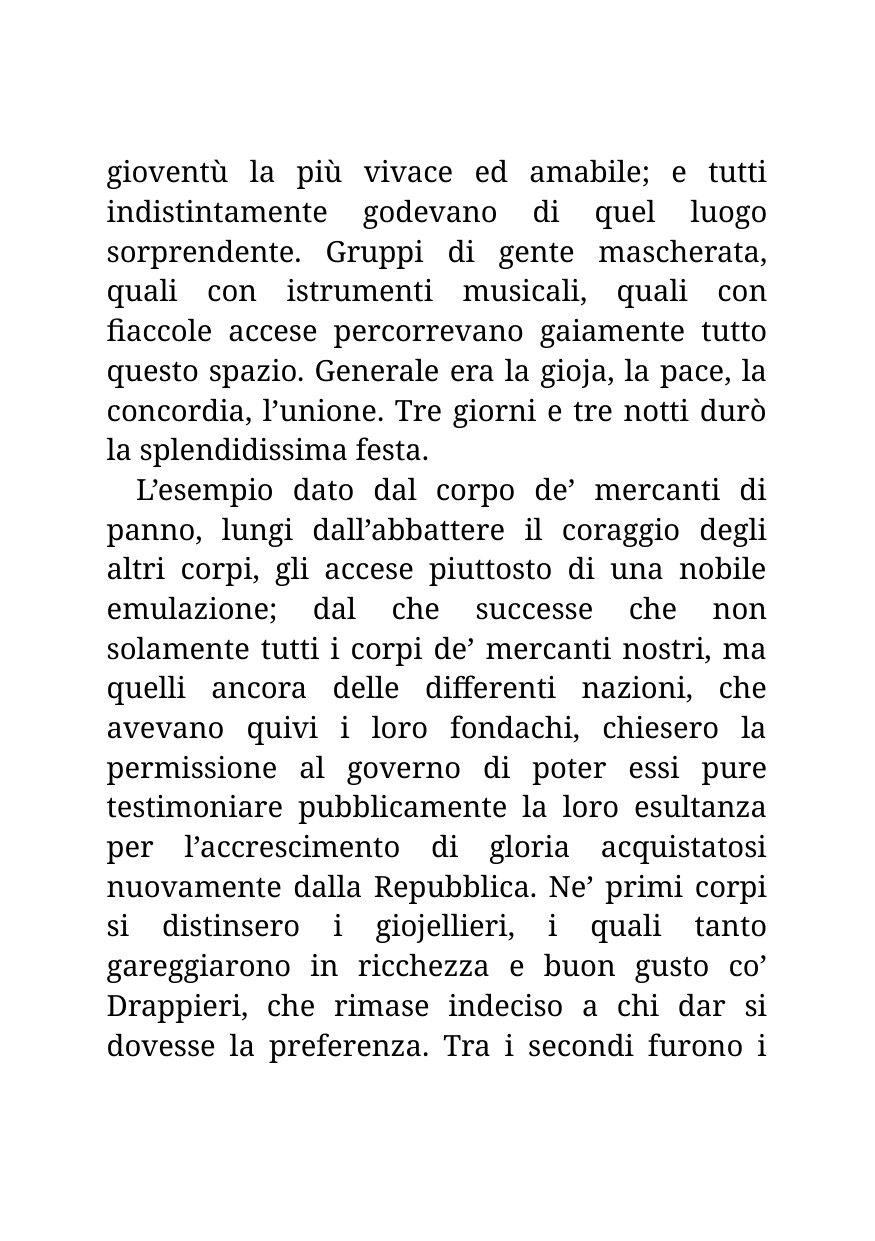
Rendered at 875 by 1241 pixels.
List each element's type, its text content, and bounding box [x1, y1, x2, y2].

text L’esempio dato dal corpo de’ mercanti di panno, lungi dall’abbattere il coraggio degli altri corpi, gli accese piuttosto di una nobile emulazione; dal che successe che non solamente tutti i corpi de’ mercanti nostri, ma quelli ancora delle differenti nazioni, che avevano quivi i loro fondachi, chiesero la permissione al governo di poter essi pure testimoniare pubblicamente la loro esultanza per l’accrescimento di gloria acquistatosi nuovamente dalla Repubblica. Ne’ primi corpi si distinsero i giojellieri, i quali tanto gareggiarono in ricchezza e buon gusto co’ Drappieri, che rimase indeciso a chi dar si dovesse la preferenza. Tra i secondi furono i [106, 469, 768, 1064]
text gioventù la più vivace ed amabile; e tutti indistintamente godevano di quel luogo sorprendente. Gruppi di gente mascherata, quali con istrumenti musicali, quali con fiaccole accese percorrevano gaiamente tutto questo spazio. Generale era la gioja, la pace, la concordia, l’unione. Tre giorni e tre notti durò la splendidissima festa. [106, 152, 768, 469]
